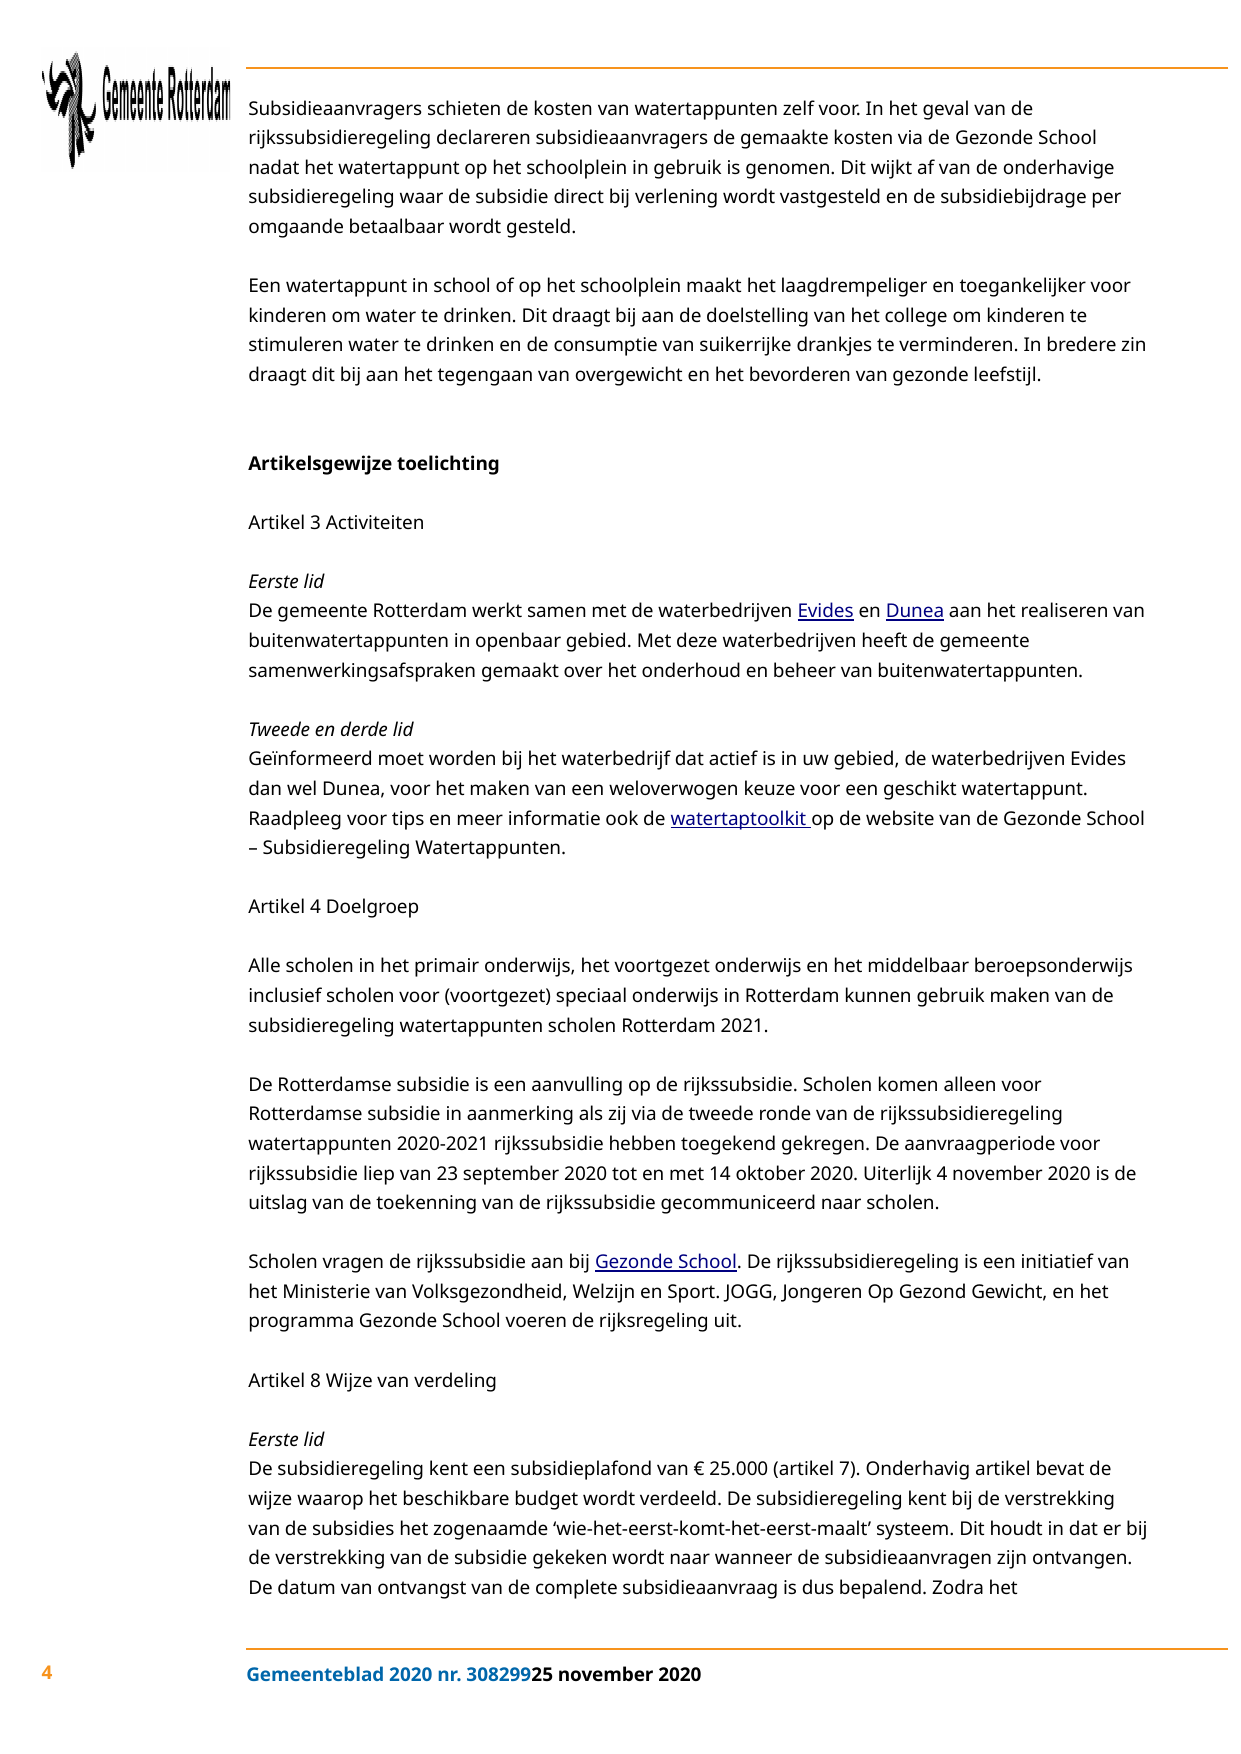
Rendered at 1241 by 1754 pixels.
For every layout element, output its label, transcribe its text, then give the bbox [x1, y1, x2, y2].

text De subsidieregeling kent een subsidieplafond van € 25.000 (artikel 7). Onderhavig artikel bevat de wijze waarop het beschikbare budget wordt verdeeld. De subsidieregeling kent bij de verstrekking van de subsidies het zogenaamde ‘wie-het-eerst-komt-het-eerst-maalt’ systeem. Dit houdt in dat er bij de verstrekking van de subsidie gekeken wordt naar wanneer de subsidieaanvragen zijn ontvangen. De datum van ontvangst van de complete subsidieaanvraag is dus bepalend. Zodra het [248, 1456, 1152, 1600]
text Eerste lid [248, 568, 1152, 594]
text Geïnformeerd moet worden bij het waterbedrijf dat actief is in uw gebied, de waterbedrijven Evides dan wel Dunea, voor het maken van een weloverwogen keuze voor een geschikt watertappunt. Raadpleeg voor tips en meer informatie ook de watertaptoolkit op de website van de Gezonde School – Subsidieregeling Watertappunten. [248, 746, 1152, 860]
text Artikel 4 Doelgroep [248, 893, 1152, 919]
text Scholen vragen de rijkssubsidie aan bij Gezonde School. De rijkssubsidieregeling is een initiatief van het Ministerie van Volksgezondheid, Welzijn en Sport. JOGG, Jongeren Op Gezond Gewicht, en het programma Gezonde School voeren de rijksregeling uit. [248, 1248, 1152, 1333]
text Artikel 3 Activiteiten [248, 509, 1152, 535]
text Eerste lid [248, 1426, 1152, 1452]
text De Rotterdamse subsidie is een aanvulling op de rijkssubsidie. Scholen komen alleen voor Rotterdamse subsidie in aanmerking als zij via de tweede ronde van de rijkssubsidieregeling watertappunten 2020-2021 rijkssubsidie hebben toegekend gekregen. De aanvraagperiode voor rijkssubsidie liep van 23 september 2020 tot en met 14 oktober 2020. Uiterlijk 4 november 2020 is de uitslag van de toekenning van de rijkssubsidie gecommuniceerd naar scholen. [248, 1071, 1152, 1215]
text Alle scholen in het primair onderwijs, het voortgezet onderwijs en het middelbaar beroepsonderwijs inclusief scholen voor (voortgezet) speciaal onderwijs in Rotterdam kunnen gebruik maken van de subsidieregeling watertappunten scholen Rotterdam 2021. [248, 953, 1152, 1038]
text Een watertappunt in school of op het schoolplein maakt het laagdrempeliger en toegankelijker voor kinderen om water te drinken. Dit draagt bij aan de doelstelling van het college om kinderen te stimuleren water te drinken en de consumptie van suikerrijke drankjes te verminderen. In bredere zin draagt dit bij aan het tegengaan van overgewicht en het bevorderen van gezonde leefstijl. [248, 272, 1152, 387]
picture [41, 47, 231, 172]
text Subsidieaanvragers schieten de kosten van watertappunten zelf voor. In het geval van de rijkssubsidieregeling declareren subsidieaanvragers de gemaakte kosten via de Gezonde School nadat het watertappunt op het schoolplein in gebruik is genomen. Dit wijkt af van de onderhavige subsidieregeling waar de subsidie direct bij verlening wordt vastgesteld en de subsidiebijdrage per omgaande betaalbaar wordt gesteld. [248, 95, 1152, 239]
text Artikel 8 Wijze van verdeling [248, 1367, 1152, 1393]
text Artikelsgewijze toelichting [248, 450, 1152, 476]
text Tweede en derde lid [248, 716, 1152, 742]
text De gemeente Rotterdam werkt samen met de waterbedrijven Evides en Dunea aan het realiseren van buitenwatertappunten in openbaar gebied. Met deze waterbedrijven heeft de gemeente samenwerkingsafspraken gemaakt over het onderhoud en beheer van buitenwatertappunten. [248, 598, 1152, 683]
